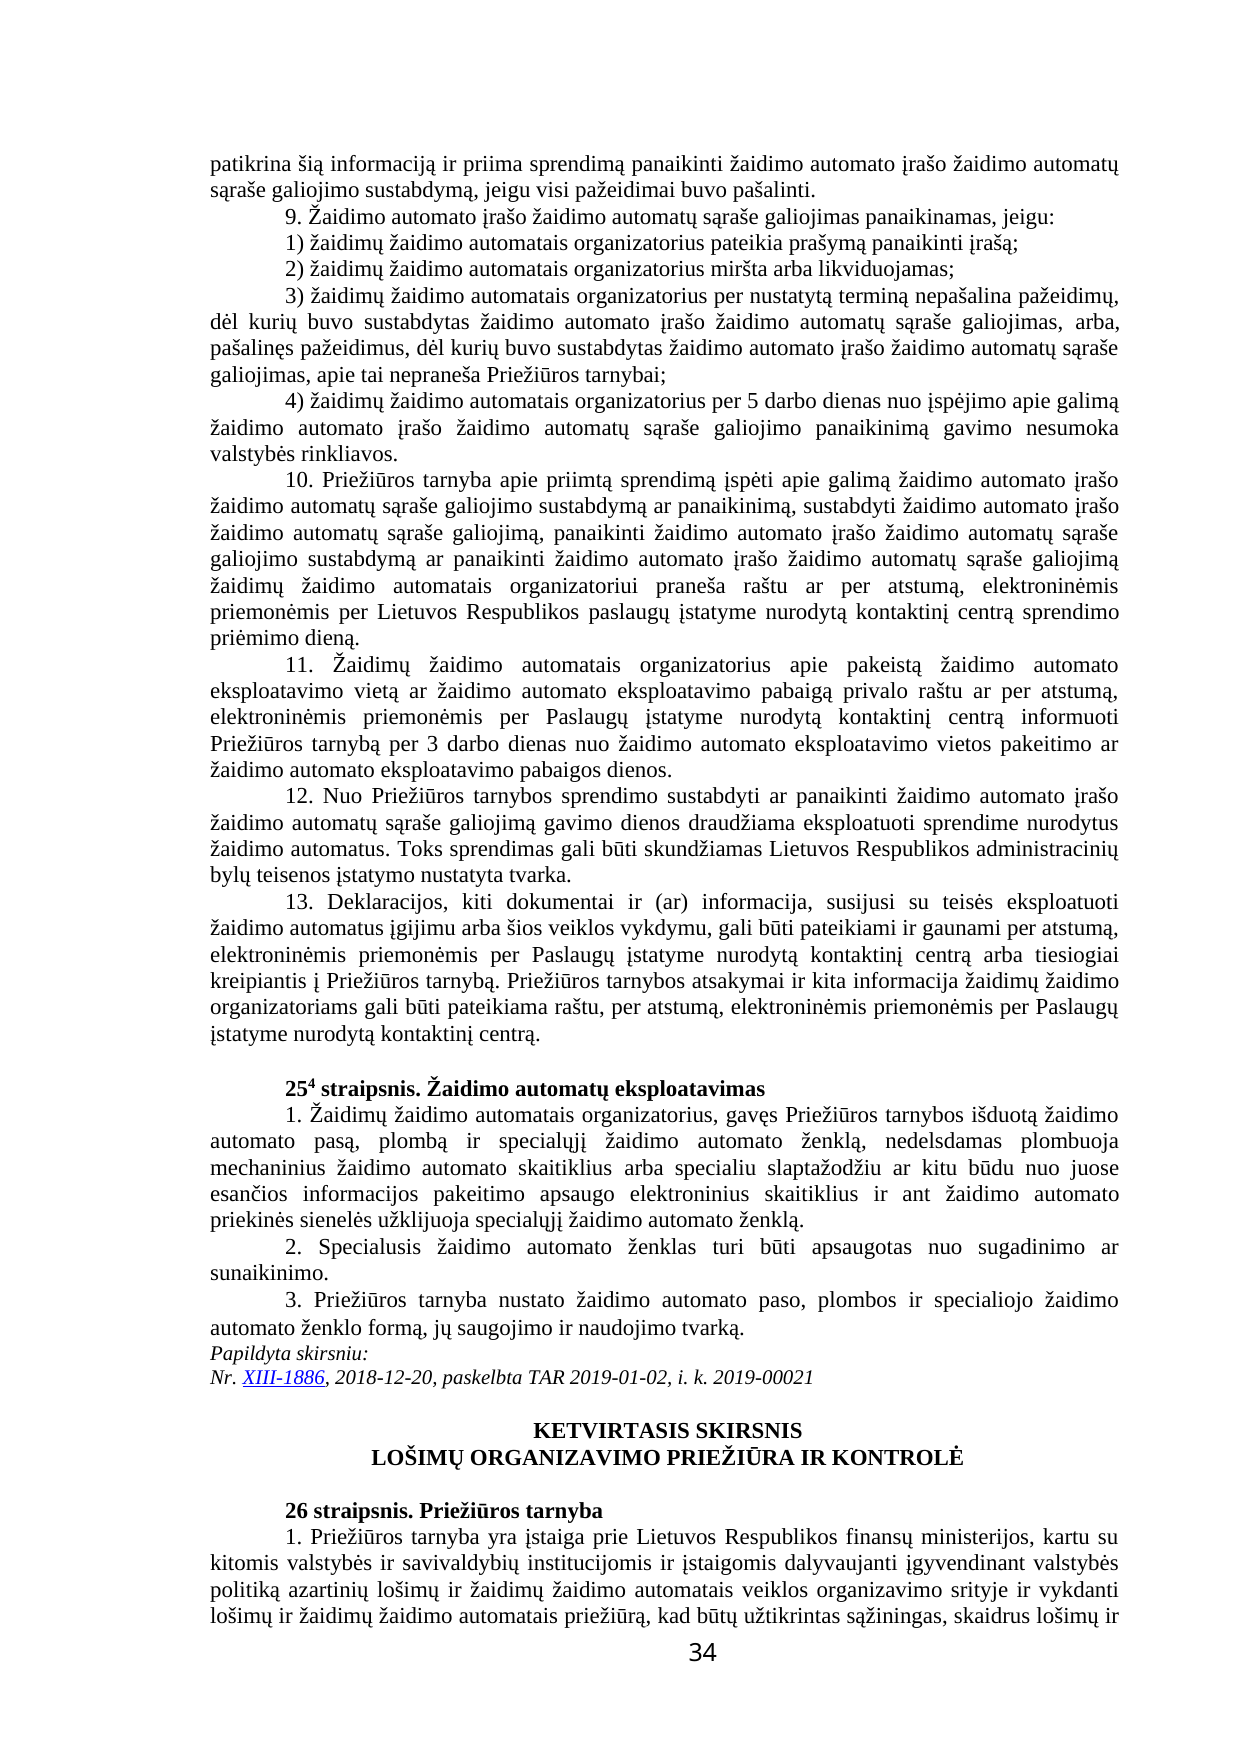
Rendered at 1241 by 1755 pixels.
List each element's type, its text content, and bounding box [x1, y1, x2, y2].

text LOŠIMŲ ORGANIZAVIMO PRIEŽIŪRA IR KONTROLĖ [210, 1444, 1126, 1470]
text 10. Priežiūros tarnyba apie priimtą sprendimą įspėti apie galimą žaidimo automato įrašo žaidimo automatų sąraše galiojimo sustabdymą ar panaikinimą, sustabdyti žaidimo automato įrašo žaidimo automatų sąraše galiojimą, panaikinti žaidimo automato įrašo žaidimo automatų sąraše galiojimo sustabdymą ar panaikinti žaidimo automato įrašo žaidimo automatų sąraše galiojimą žaidimų žaidimo automatais organizatoriui praneša raštu ar per atstumą, elektroninėmis priemonėmis per Lietuvos Respublikos paslaugų įstatyme nurodytą kontaktinį centrą sprendimo priėmimo dieną. [210, 466, 1120, 651]
text Nr. XIII-1886, 2018-12-20, paskelbta TAR 2019-01-02, i. k. 2019-00021 [210, 1365, 1120, 1389]
text 1. Žaidimų žaidimo automatais organizatorius, gavęs Priežiūros tarnybos išduotą žaidimo automato pasą, plombą ir specialųjį žaidimo automato ženklą, nedelsdamas plombuoja mechaninius žaidimo automato skaitiklius arba specialiu slaptažodžiu ar kitu būdu nuo juose esančios informacijos pakeitimo apsaugo elektroninius skaitiklius ir ant žaidimo automato priekinės sienelės užklijuoja specialųjį žaidimo automato ženklą. [210, 1101, 1120, 1233]
text 1) žaidimų žaidimo automatais organizatorius pateikia prašymą panaikinti įrašą; [210, 229, 1120, 255]
text 11. Žaidimų žaidimo automatais organizatorius apie pakeistą žaidimo automato eksploatavimo vietą ar žaidimo automato eksploatavimo pabaigą privalo raštu ar per atstumą, elektroninėmis priemonėmis per Paslaugų įstatyme nurodytą kontaktinį centrą informuoti Priežiūros tarnybą per 3 darbo dienas nuo žaidimo automato eksploatavimo vietos pakeitimo ar žaidimo automato eksploatavimo pabaigos dienos. [210, 651, 1120, 782]
text Papildyta skirsniu: [210, 1341, 1120, 1365]
text 2. Specialusis žaidimo automato ženklas turi būti apsaugotas nuo sugadinimo ar sunaikinimo. [210, 1233, 1120, 1286]
text 13. Deklaracijos, kiti dokumentai ir (ar) informacija, susijusi su teisės eksploatuoti žaidimo automatus įgijimu arba šios veiklos vykdymu, gali būti pateikiami ir gaunami per atstumą, elektroninėmis priemonėmis per Paslaugų įstatyme nurodytą kontaktinį centrą arba tiesiogiai kreipiantis į Priežiūros tarnybą. Priežiūros tarnybos atsakymai ir kita informacija žaidimų žaidimo organizatoriams gali būti pateikiama raštu, per atstumą, elektroninėmis priemonėmis per Paslaugų įstatyme nurodytą kontaktinį centrą. [210, 888, 1120, 1046]
text 26 straipsnis. Priežiūros tarnyba [210, 1497, 1120, 1523]
text 3) žaidimų žaidimo automatais organizatorius per nustatytą terminą nepašalina pažeidimų, dėl kurių buvo sustabdytas žaidimo automato įrašo žaidimo automatų sąraše galiojimas, arba, pašalinęs pažeidimus, dėl kurių buvo sustabdytas žaidimo automato įrašo žaidimo automatų sąraše galiojimas, apie tai nepraneša Priežiūros tarnybai; [210, 282, 1120, 387]
text KETVIRTASIS SKIRSNIS [210, 1418, 1126, 1444]
text 4) žaidimų žaidimo automatais organizatorius per 5 darbo dienas nuo įspėjimo apie galimą žaidimo automato įrašo žaidimo automatų sąraše galiojimo panaikinimą gavimo nesumoka valstybės rinkliavos. [210, 387, 1120, 466]
text 3. Priežiūros tarnyba nustato žaidimo automato paso, plombos ir specialiojo žaidimo automato ženklo formą, jų saugojimo ir naudojimo tvarką. [210, 1286, 1120, 1341]
text 1. Priežiūros tarnyba yra įstaiga prie Lietuvos Respublikos finansų ministerijos, kartu su kitomis valstybės ir savivaldybių institucijomis ir įstaigomis dalyvaujanti įgyvendinant valstybės politiką azartinių lošimų ir žaidimų žaidimo automatais veiklos organizavimo srityje ir vykdanti lošimų ir žaidimų žaidimo automatais priežiūrą, kad būtų užtikrintas sąžiningas, skaidrus lošimų ir [210, 1523, 1120, 1628]
text 254 straipsnis. Žaidimo automatų eksploatavimas [210, 1075, 1120, 1101]
text 9. Žaidimo automato įrašo žaidimo automatų sąraše galiojimas panaikinamas, jeigu: [210, 203, 1120, 229]
text 2) žaidimų žaidimo automatais organizatorius miršta arba likviduojamas; [210, 255, 1120, 282]
text patikrina šią informaciją ir priima sprendimą panaikinti žaidimo automato įrašo žaidimo automatų sąraše galiojimo sustabdymą, jeigu visi pažeidimai buvo pašalinti. [210, 150, 1120, 203]
text 12. Nuo Priežiūros tarnybos sprendimo sustabdyti ar panaikinti žaidimo automato įrašo žaidimo automatų sąraše galiojimą gavimo dienos draudžiama eksploatuoti sprendime nurodytus žaidimo automatus. Toks sprendimas gali būti skundžiamas Lietuvos Respublikos administracinių bylų teisenos įstatymo nustatyta tvarka. [210, 782, 1120, 888]
